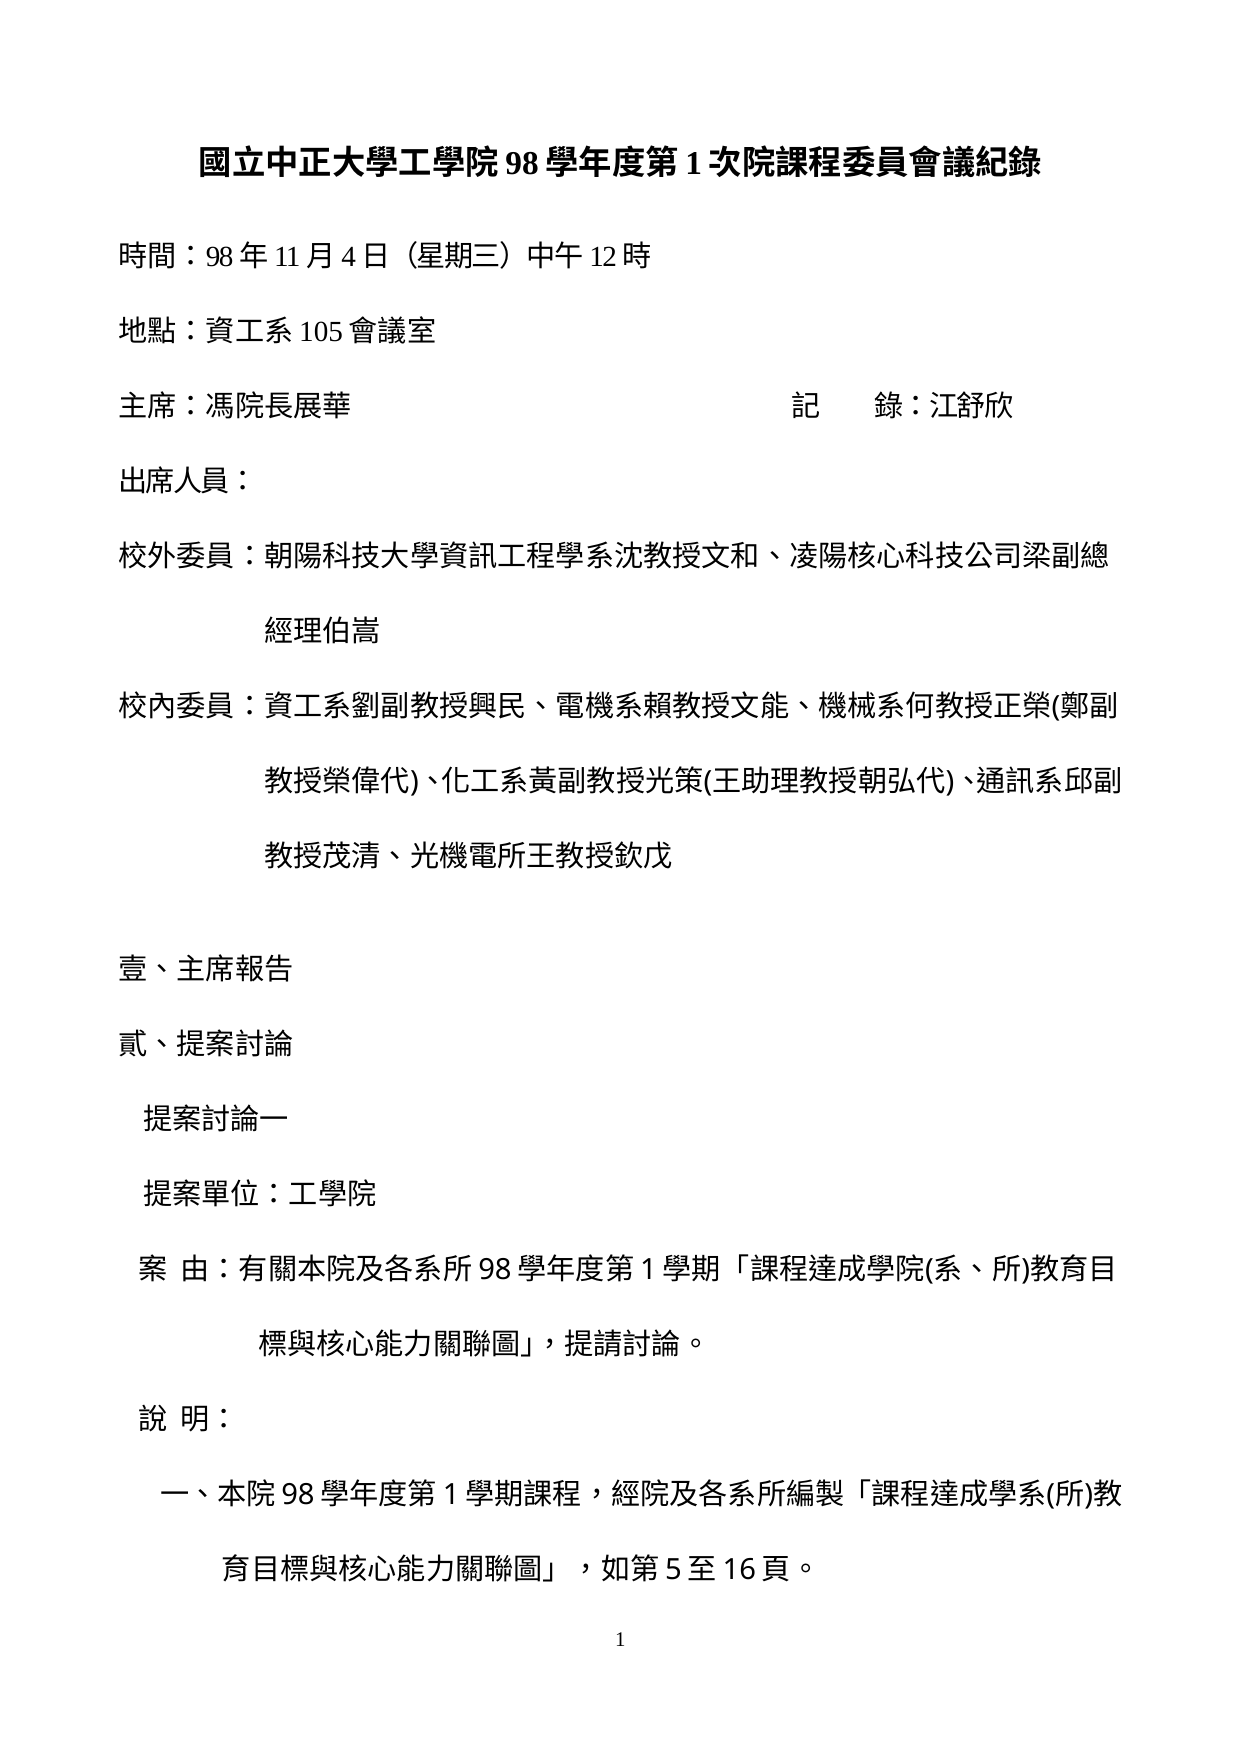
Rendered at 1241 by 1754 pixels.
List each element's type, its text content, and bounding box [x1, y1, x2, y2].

text 壹、主席報告 [118, 929, 1122, 1004]
text 地點：資工系105會議室 [118, 292, 1122, 367]
text 時間：98年11月4日（星期三）中午12時 [118, 217, 1122, 292]
text 出席人員： [118, 442, 1122, 517]
text 說 明： [118, 1379, 1122, 1454]
text 校外委員：朝陽科技大學資訊工程學系沈教授文和、凌陽核心科技公司梁副總經理伯嵩 [118, 517, 1122, 667]
text 國立中正大學工學院98學年度第1次院課程委員會議紀錄 [118, 123, 1122, 198]
text 提案討論一 [118, 1079, 1122, 1154]
text 案 由：有關本院及各系所98學年度第1學期「課程達成學院(系、所)教育目標與核心能力關聯圖」，提請討論。 [138, 1229, 1122, 1379]
text 校內委員：資工系劉副教授興民、電機系賴教授文能、機械系何教授正榮(鄭副教授榮偉代)、化工系黃副教授光策(王助理教授朝弘代)、通訊系邱副教授茂清、光機電所王教授欽戊 [118, 667, 1122, 892]
text 貳、提案討論 [118, 1004, 1122, 1079]
text 提案單位：工學院 [118, 1154, 1122, 1229]
text 主席：馮院長展華 記 錄：江舒欣 [118, 367, 1122, 442]
text 一、本院98學年度第1學期課程，經院及各系所編製「課程達成學系(所)教育目標與核心能力關聯圖」，如第5至16頁。 [161, 1454, 1122, 1604]
